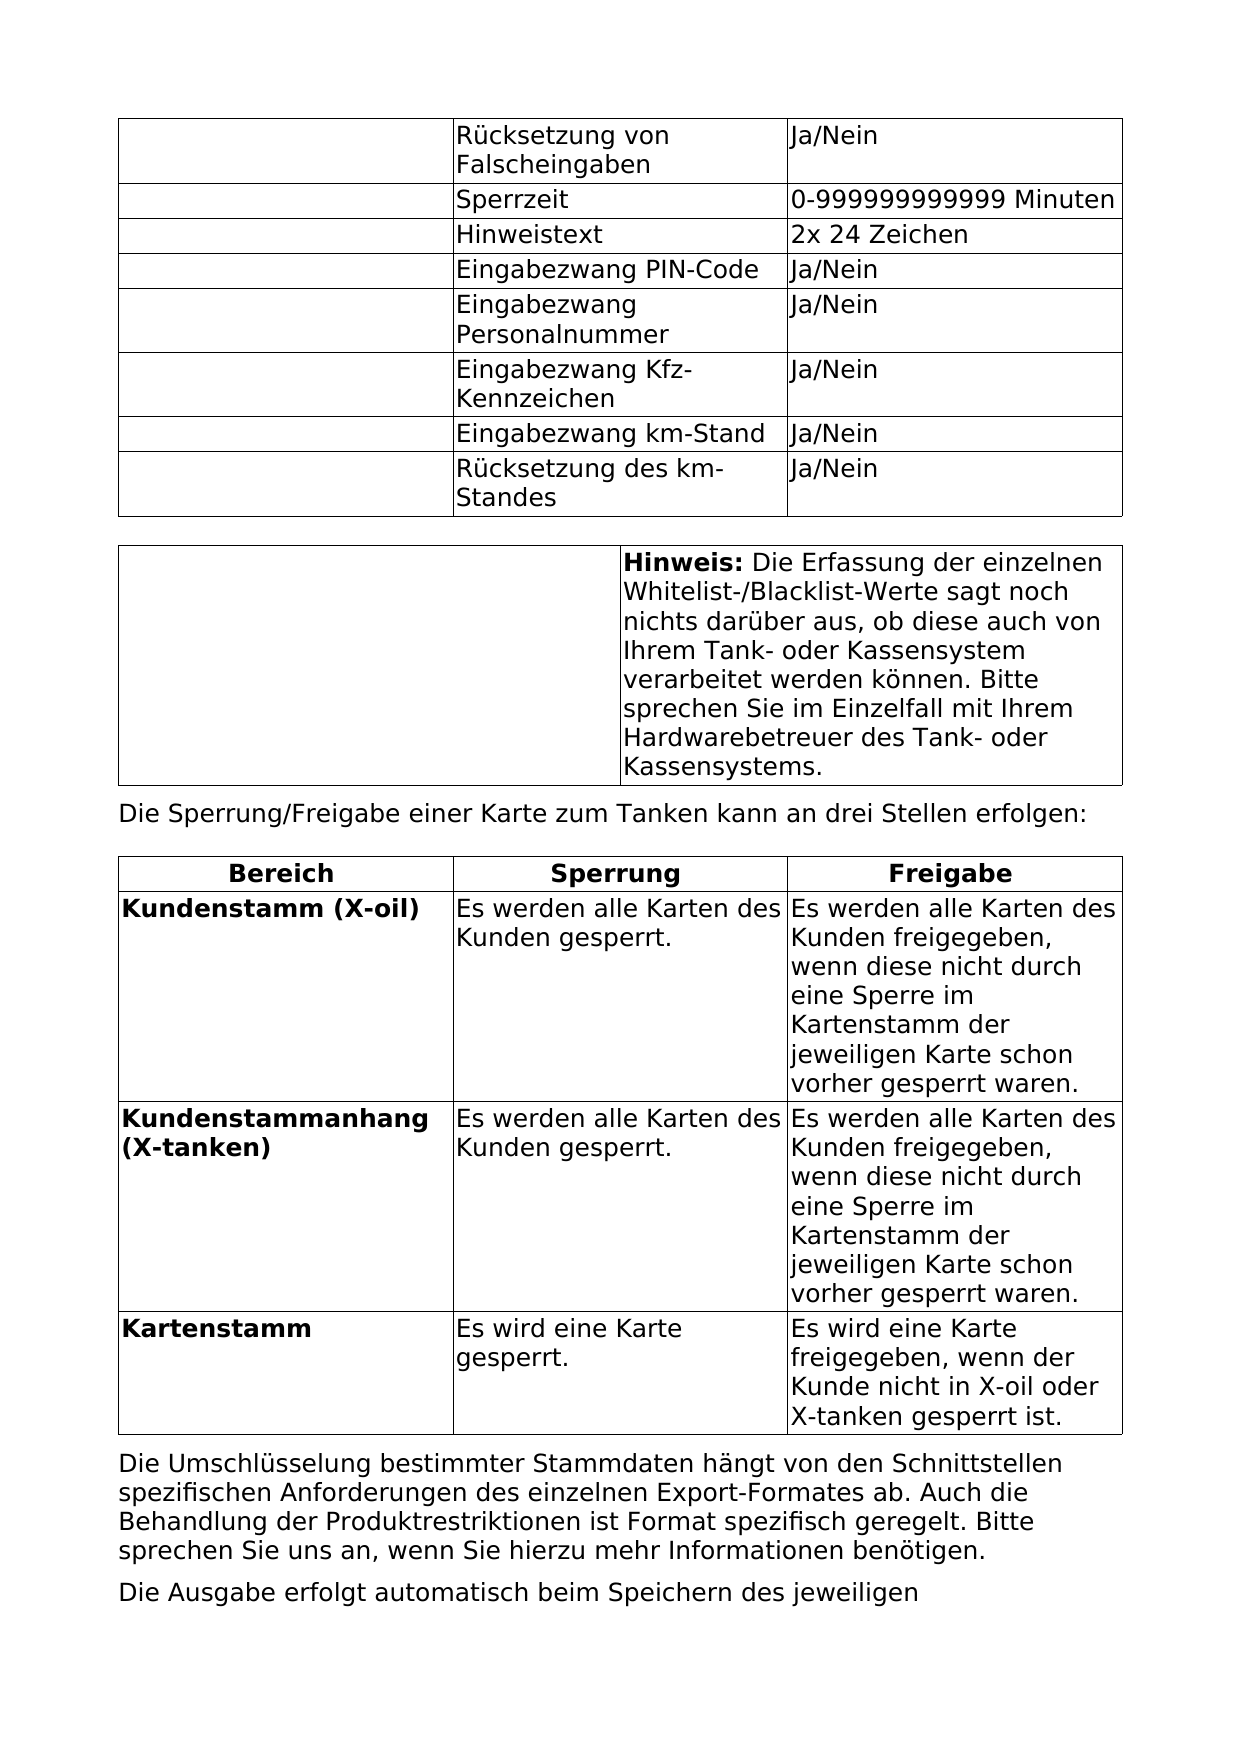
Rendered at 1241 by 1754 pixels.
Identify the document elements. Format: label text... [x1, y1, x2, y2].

table_header [119, 546, 620, 784]
table_cell Ja/Nein [788, 254, 1122, 288]
table_cell Eingabezwang Kfz-Kennzeichen [454, 353, 787, 416]
table_cell [119, 184, 453, 217]
table_cell Kundenstammanhang (X-tanken) [119, 1102, 453, 1311]
table_cell [119, 289, 453, 352]
table_cell Es werden alle Karten des Kunden gesperrt. [454, 1102, 787, 1311]
table_cell Ja/Nein [788, 353, 1122, 416]
table_cell Rücksetzung des km-Standes [454, 452, 787, 516]
table_cell Es wird eine Karte freigegeben, wenn der Kunde nicht in X-oil oder X-tanken gesperrt ist. [788, 1312, 1122, 1434]
table_cell Es werden alle Karten des Kunden gesperrt. [454, 892, 787, 1101]
table_cell Kundenstamm (X-oil) [119, 892, 453, 1101]
table_cell [119, 452, 453, 516]
table_cell Es werden alle Karten des Kunden freigegeben, wenn diese nicht durch eine Sperre im Kartenstamm der jeweiligen Karte schon vorher gesperrt waren. [788, 1102, 1122, 1311]
table_cell Sperrzeit [454, 184, 787, 217]
table_header Bereich [119, 857, 453, 891]
table_header Freigabe [788, 857, 1122, 891]
text Die Sperrung/Freigabe einer Karte zum Tanken kann an drei Stellen erfolgen: [118, 799, 1122, 829]
table_cell [119, 353, 453, 416]
table_cell Eingabezwang km-Stand [454, 417, 787, 451]
table_cell Ja/Nein [788, 289, 1122, 352]
table_cell Hinweistext [454, 219, 787, 253]
table_cell Eingabezwang PIN-Code [454, 254, 787, 288]
table_cell Ja/Nein [788, 452, 1122, 516]
table_cell Kartenstamm [119, 1312, 453, 1434]
table_cell Rücksetzung von Falscheingaben [454, 119, 787, 182]
table_cell Es werden alle Karten des Kunden freigegeben, wenn diese nicht durch eine Sperre im Kartenstamm der jeweiligen Karte schon vorher gesperrt waren. [788, 892, 1122, 1101]
table_header Sperrung [454, 857, 787, 891]
table_header Hinweis: Die Erfassung der einzelnen Whitelist-/Blacklist-Werte sagt noch nichts darüber aus, ob diese auch von Ihrem Tank- oder Kassensystem verarbeitet werden können. Bitte sprechen Sie im Einzelfall mit Ihrem Hardwarebetreuer des Tank- oder Kassensystems. [621, 546, 1122, 784]
table_cell Ja/Nein [788, 119, 1122, 182]
table_cell 0-999999999999 Minuten [788, 184, 1122, 217]
table_cell [119, 219, 453, 253]
table_cell [119, 119, 453, 182]
table_cell Eingabezwang Personalnummer [454, 289, 787, 352]
table_cell [119, 417, 453, 451]
table_cell Es wird eine Karte gesperrt. [454, 1312, 787, 1434]
text Die Ausgabe erfolgt automatisch beim Speichern des jeweiligen [118, 1578, 1122, 1607]
text Die Umschlüsselung bestimmter Stammdaten hängt von den Schnittstellen spezifischen Anforderungen des einzelnen Export-Formates ab. Auch die Behandlung der Produktrestriktionen ist Format spezifisch geregelt. Bitte sprechen Sie uns an, wenn Sie hierzu mehr Informationen benötigen. [118, 1449, 1122, 1565]
table_cell 2x 24 Zeichen [788, 219, 1122, 253]
table_cell Ja/Nein [788, 417, 1122, 451]
table_cell [119, 254, 453, 288]
